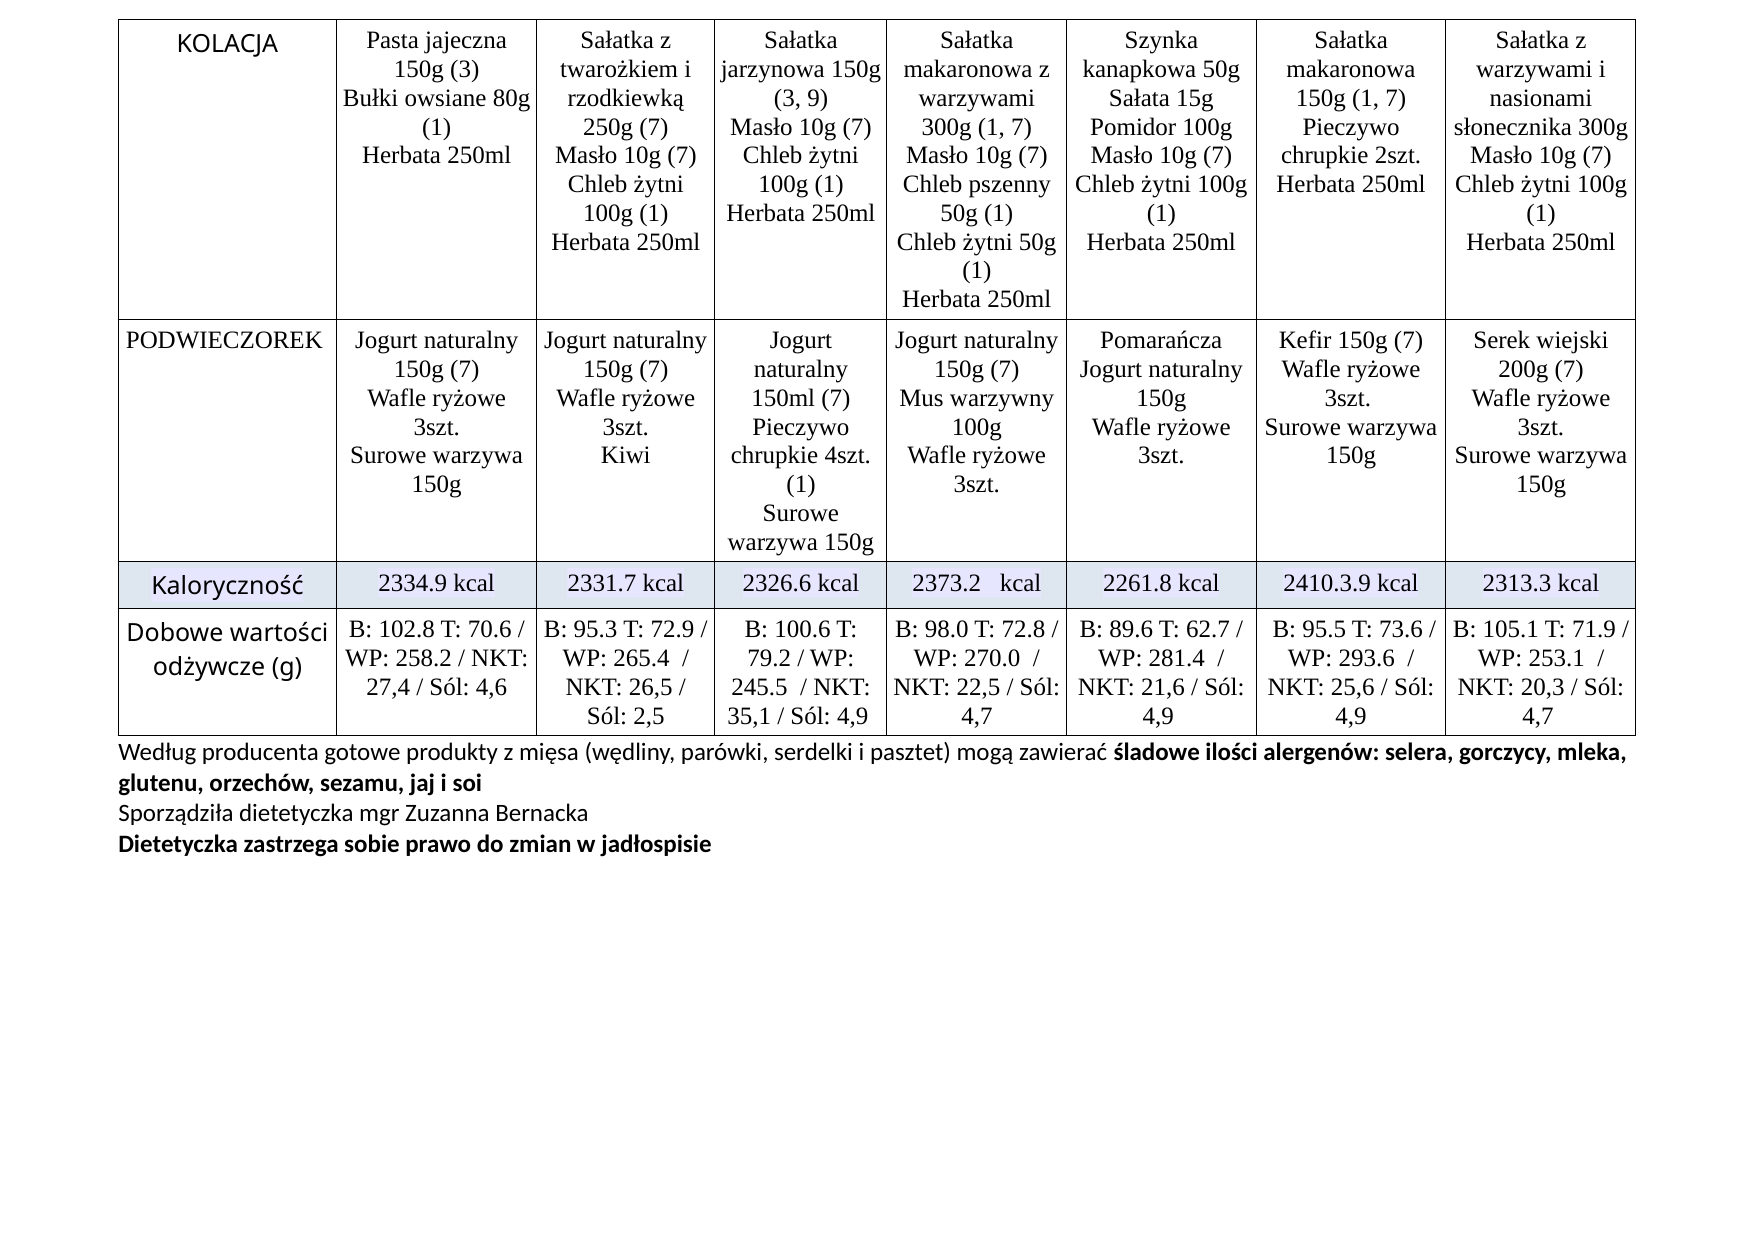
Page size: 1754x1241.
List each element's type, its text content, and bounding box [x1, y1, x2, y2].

table_cell 2373.2 kcal [887, 562, 1066, 608]
table_cell Szynka kanapkowa 50g Sałata 15g Pomidor 100g Masło 10g (7) Chleb żytni 100g (1) Herbata 250ml [1067, 20, 1256, 319]
table_cell Serek wiejski 200g (7) Wafle ryżowe 3szt. Surowe warzywa 150g [1446, 320, 1635, 561]
table_cell Sałatka makaronowa z warzywami 300g (1, 7) Masło 10g (7) Chleb pszenny 50g (1) Chleb żytni 50g (1) Herbata 250ml [887, 20, 1066, 319]
table_cell Jogurt naturalny 150ml (7) Pieczywo chrupkie 4szt. (1) Surowe warzywa 150g [715, 320, 886, 561]
table_cell Jogurt naturalny 150g (7) Wafle ryżowe 3szt. Surowe warzywa 150g [337, 320, 536, 561]
table_cell Sałatka z warzywami i nasionami słonecznika 300g Masło 10g (7) Chleb żytni 100g (1) Herbata 250ml [1446, 20, 1635, 319]
table_cell 2331.7 kcal [537, 562, 714, 608]
table_cell B: 105.1 T: 71.9 / WP: 253.1 / NKT: 20,3 / Sól: 4,7 [1446, 609, 1635, 735]
table_cell B: 95.3 T: 72.9 / WP: 265.4 / NKT: 26,5 / Sól: 2,5 [537, 609, 714, 735]
text Sporządziła dietetyczka mgr Zuzanna Bernacka [118, 797, 1636, 828]
table_cell Sałatka z twarożkiem i rzodkiewką 250g (7) Masło 10g (7) Chleb żytni 100g (1) Herbata 250ml [537, 20, 714, 319]
table_cell Jogurt naturalny 150g (7) Wafle ryżowe 3szt. Kiwi [537, 320, 714, 561]
table_cell 2410.3.9 kcal [1257, 562, 1445, 608]
table_cell KOLACJA [119, 20, 336, 319]
table_cell Dobowe wartości odżywcze (g) [119, 609, 336, 735]
table_cell B: 102.8 T: 70.6 / WP: 258.2 / NKT: 27,4 / Sól: 4,6 [337, 609, 536, 735]
text glutenu, orzechów, sezamu, jaj i soi [118, 767, 1636, 797]
table_cell 2334.9 kcal [337, 562, 536, 608]
table_cell Sałatka jarzynowa 150g (3, 9) Masło 10g (7) Chleb żytni 100g (1) Herbata 250ml [715, 20, 886, 319]
table_cell Pomarańcza Jogurt naturalny 150g Wafle ryżowe 3szt. [1067, 320, 1256, 561]
table_cell PODWIECZOREK [119, 320, 336, 561]
text Dietetyczka zastrzega sobie prawo do zmian w jadłospisie [118, 828, 1636, 858]
table_cell Pasta jajeczna 150g (3) Bułki owsiane 80g (1) Herbata 250ml [337, 20, 536, 319]
table_cell Kefir 150g (7) Wafle ryżowe 3szt. Surowe warzywa 150g [1257, 320, 1445, 561]
table_cell B: 95.5 T: 73.6 / WP: 293.6 / NKT: 25,6 / Sól: 4,9 [1257, 609, 1445, 735]
table_cell B: 100.6 T: 79.2 / WP: 245.5 / NKT: 35,1 / Sól: 4,9 [715, 609, 886, 735]
table_cell 2313.3 kcal [1446, 562, 1635, 608]
text Według producenta gotowe produkty z mięsa (wędliny, parówki, serdelki i pasztet) mogą zawierać śladowe ilości alergenów: selera, gorczycy, mleka, [118, 736, 1636, 767]
table_cell 2326.6 kcal [715, 562, 886, 608]
table_cell Jogurt naturalny 150g (7) Mus warzywny 100g Wafle ryżowe 3szt. [887, 320, 1066, 561]
table_cell B: 89.6 T: 62.7 / WP: 281.4 / NKT: 21,6 / Sól: 4,9 [1067, 609, 1256, 735]
table_cell Kaloryczność [119, 562, 336, 608]
table_cell Sałatka makaronowa 150g (1, 7) Pieczywo chrupkie 2szt. Herbata 250ml [1257, 20, 1445, 319]
table_cell 2261.8 kcal [1067, 562, 1256, 608]
table_cell B: 98.0 T: 72.8 / WP: 270.0 / NKT: 22,5 / Sól: 4,7 [887, 609, 1066, 735]
